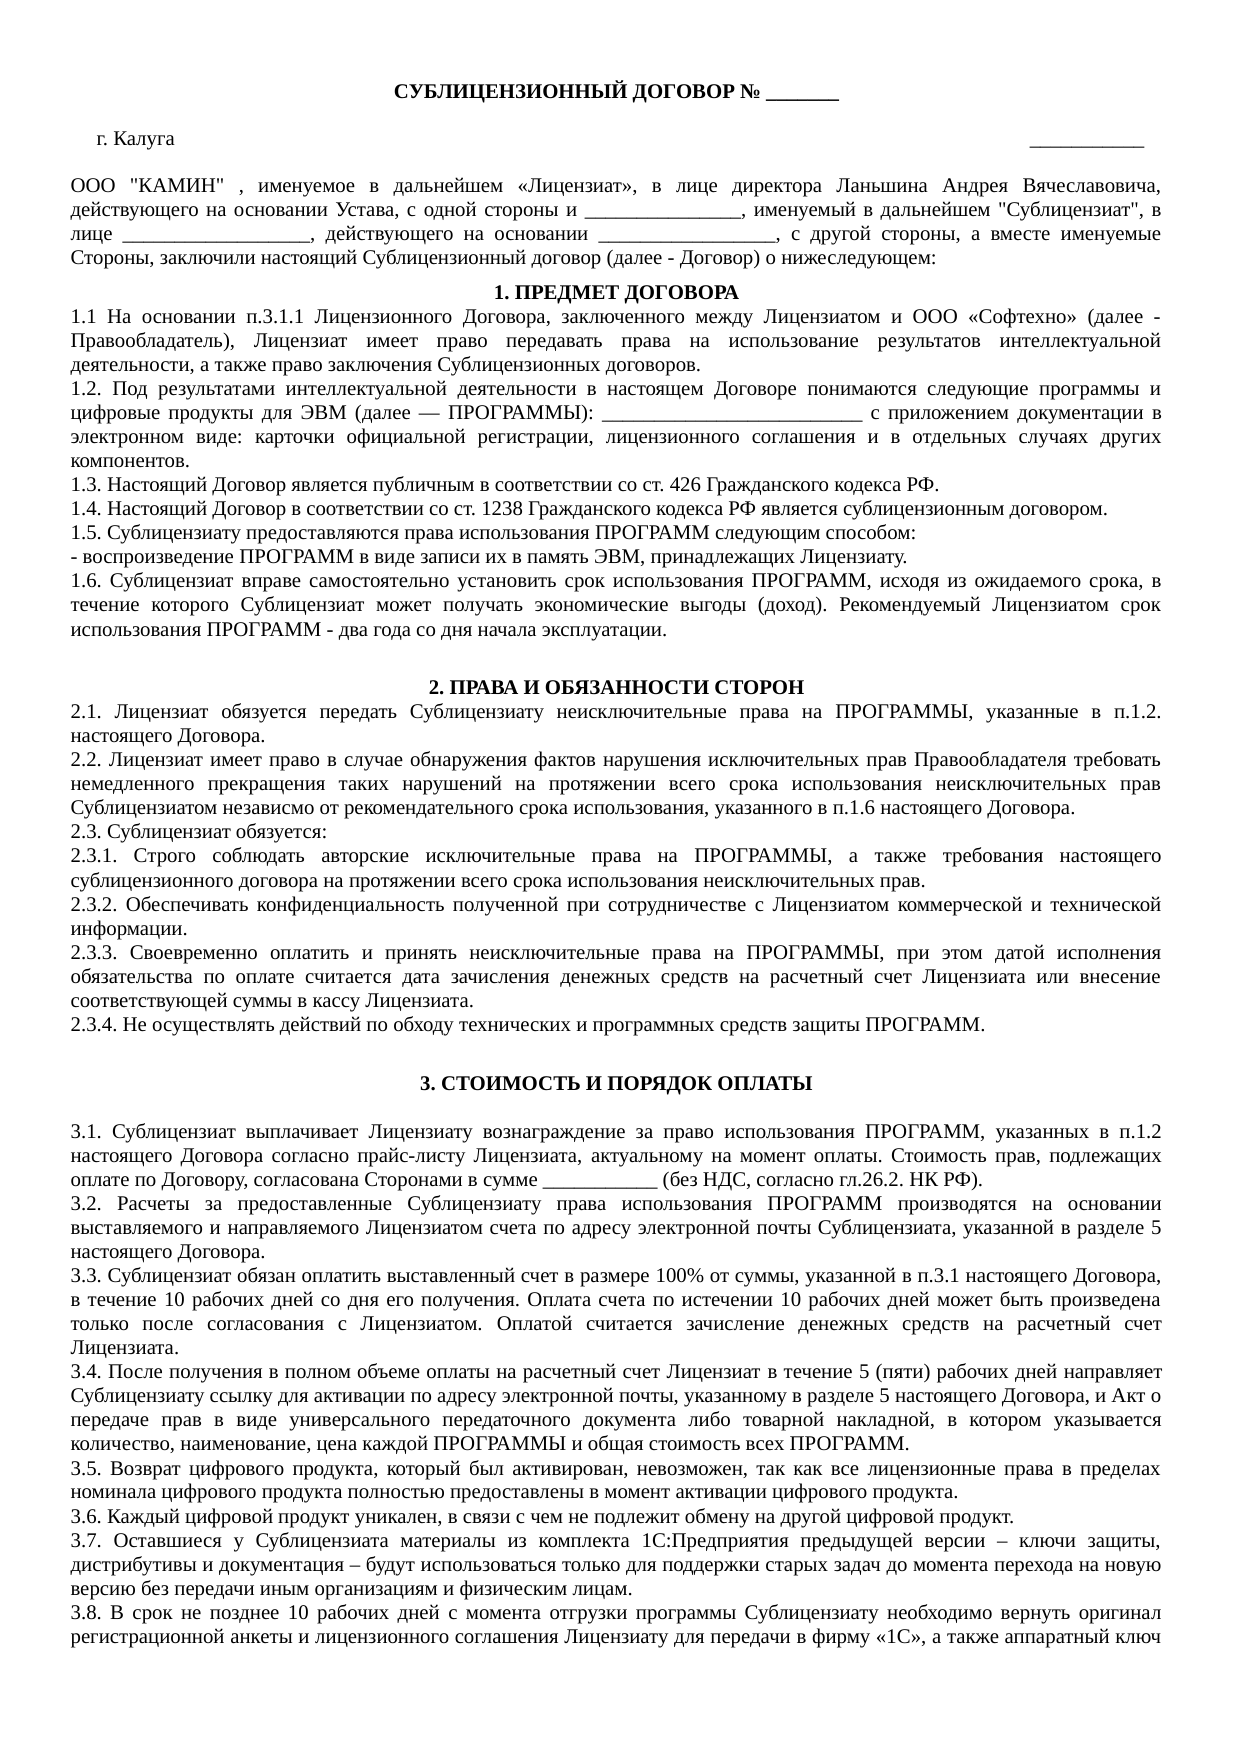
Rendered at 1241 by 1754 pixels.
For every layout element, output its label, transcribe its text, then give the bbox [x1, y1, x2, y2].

text 1.5. Сублицензиату предоставляются права использования ПРОГРАММ следующим способом: [70, 520, 1162, 544]
text 3.2. Расчеты за предоставленные Сублицензиату права использования ПРОГРАММ производятся на основании выставляемого и направляемого Лицензиатом счета по адресу электронной почты Сублицензиата, указанной в разделе 5 настоящего Договора. [70, 1191, 1162, 1263]
text 3.8. В срок не позднее 10 рабочих дней с момента отгрузки программы Сублицензиату необходимо вернуть оригинал регистрационной анкеты и лицензионного соглашения Лицензиату для передачи в фирму «1С», а также аппаратный ключ [70, 1600, 1162, 1648]
text 2.2. Лицензиат имеет право в случае обнаружения фактов нарушения исключительных прав Правообладателя требовать немедленного прекращения таких нарушений на протяжении всего срока использования неисключительных прав Сублицензиатом независмо от рекомендательного срока использования, указанного в п.1.6 настоящего Договора. [70, 747, 1162, 819]
text - воспроизведение ПРОГРАММ в виде записи их в память ЭВМ, принадлежащих Лицензиату. [70, 544, 1162, 568]
text 2.3.1. Строго соблюдать авторские исключительные права на ПРОГРАММЫ, а также требования настоящего сублицензионного договора на протяжении всего срока использования неисключительных прав. [70, 843, 1162, 892]
text 3.5. Возврат цифрового продукта, который был активирован, невозможен, так как все лицензионные права в пределах номинала цифрового продукта полностью предоставлены в момент активации цифрового продукта. [70, 1455, 1162, 1503]
text 2.3.2. Обеспечивать конфиденциальность полученной при сотрудничестве с Лицензиатом коммерческой и технической информации. [70, 892, 1162, 940]
text г. Калуга ___________ [70, 126, 1162, 150]
text 3.6. Каждый цифровой продукт уникален, в связи с чем не подлежит обмену на другой цифровой продукт. [70, 1503, 1162, 1528]
text 3. СТОИМОСТЬ И ПОРЯДОК ОПЛАТЫ [70, 1070, 1162, 1094]
text 1.1 На основании п.3.1.1 Лицензионного Договора, заключенного между Лицензиатом и ООО «Софтехно» (далее - Правообладатель), Лицензиат имеет право передавать права на использование результатов интеллектуальной деятельности, а также право заключения Сублицензионных договоров. [70, 304, 1162, 376]
text 2.1. Лицензиат обязуется передать Сублицензиату неисключительные права на ПРОГРАММЫ, указанные в п.1.2. настоящего Договора. [70, 699, 1162, 747]
text 3.7. Оставшиеся у Сублицензиата материалы из комплекта 1С:Предприятия предыдущей версии – ключи защиты, дистрибутивы и документация – будут использоваться только для поддержки старых задач до момента перехода на новую версию без передачи иным организациям и физическим лицам. [70, 1528, 1162, 1600]
text 3.1. Сублицензиат выплачивает Лицензиату вознаграждение за право использования ПРОГРАММ, указанных в п.1.2 настоящего Договора согласно прайс-листу Лицензиата, актуальному на момент оплаты. Стоимость прав, подлежащих оплате по Договору, согласована Сторонами в сумме ___________ (без НДС, согласно гл.26.2. НК РФ). [70, 1118, 1162, 1191]
text СУБЛИЦЕНЗИОННЫЙ ДОГОВОР № _______ [70, 79, 1162, 103]
text 2.3.3. Своевременно оплатить и принять неисключительные права на ПРОГРАММЫ, при этом датой исполнения обязательства по оплате считается дата зачисления денежных средств на расчетный счет Лицензиата или внесение соответствующей суммы в кассу Лицензиата. [70, 940, 1162, 1012]
text 3.3. Сублицензиат обязан оплатить выставленный счет в размере 100% от суммы, указанной в п.3.1 настоящего Договора, в течение 10 рабочих дней со дня его получения. Оплата счета по истечении 10 рабочих дней может быть произведена только после согласования с Лицензиатом. Оплатой считается зачисление денежных средств на расчетный счет Лицензиата. [70, 1263, 1162, 1359]
text ООО "КАМИН" , именуемое в дальнейшем «Лицензиат», в лице директора Ланьшина Андрея Вячеславовича, действующего на основании Устава, с одной стороны и _______________, именуемый в дальнейшем "Сублицензиат", в лице __________________, действующего на основании _________________, с другой стороны, а вместе именуемые Стороны, заключили настоящий Сублицензионный договор (далее - Договор) о нижеследующем: [70, 173, 1162, 269]
text 2.3.4. Не осуществлять действий по обходу технических и программных средств защиты ПРОГРАММ. [70, 1012, 1162, 1036]
text 1.4. Настоящий Договор в соответствии со ст. 1238 Гражданского кодекса РФ является сублицензионным договором. [70, 496, 1162, 520]
text 3.4. После получения в полном объеме оплаты на расчетный счет Лицензиат в течение 5 (пяти) рабочих дней направляет Сублицензиату ссылку для активации по адресу электронной почты, указанному в разделе 5 настоящего Договора, и Акт о передаче прав в виде универсального передаточного документа либо товарной накладной, в котором указывается количество, наименование, цена каждой ПРОГРАММЫ и общая стоимость всех ПРОГРАММ. [70, 1359, 1162, 1455]
text 1.3. Настоящий Договор является публичным в соответствии со ст. 426 Гражданского кодекса РФ. [70, 472, 1162, 496]
text 2.3. Сублицензиат обязуется: [70, 819, 1162, 843]
text 1. ПРЕДМЕТ ДОГОВОРА [70, 279, 1162, 304]
text 2. ПРАВА И ОБЯЗАННОСТИ СТОРОН [70, 675, 1162, 699]
text 1.2. Под результатами интеллектуальной деятельности в настоящем Договоре понимаются следующие программы и цифровые продукты для ЭВМ (далее — ПРОГРАММЫ): _________________________ с приложением документации в электронном виде: карточки официальной регистрации, лицензионного соглашения и в отдельных случаях других компонентов. [70, 376, 1162, 472]
text 1.6. Сублицензиат вправе самостоятельно установить срок использования ПРОГРАММ, исходя из ожидаемого срока, в течение которого Сублицензиат может получать экономические выгоды (доход). Рекомендуемый Лицензиатом срок использования ПРОГРАММ - два года со дня начала эксплуатации. [70, 568, 1162, 641]
